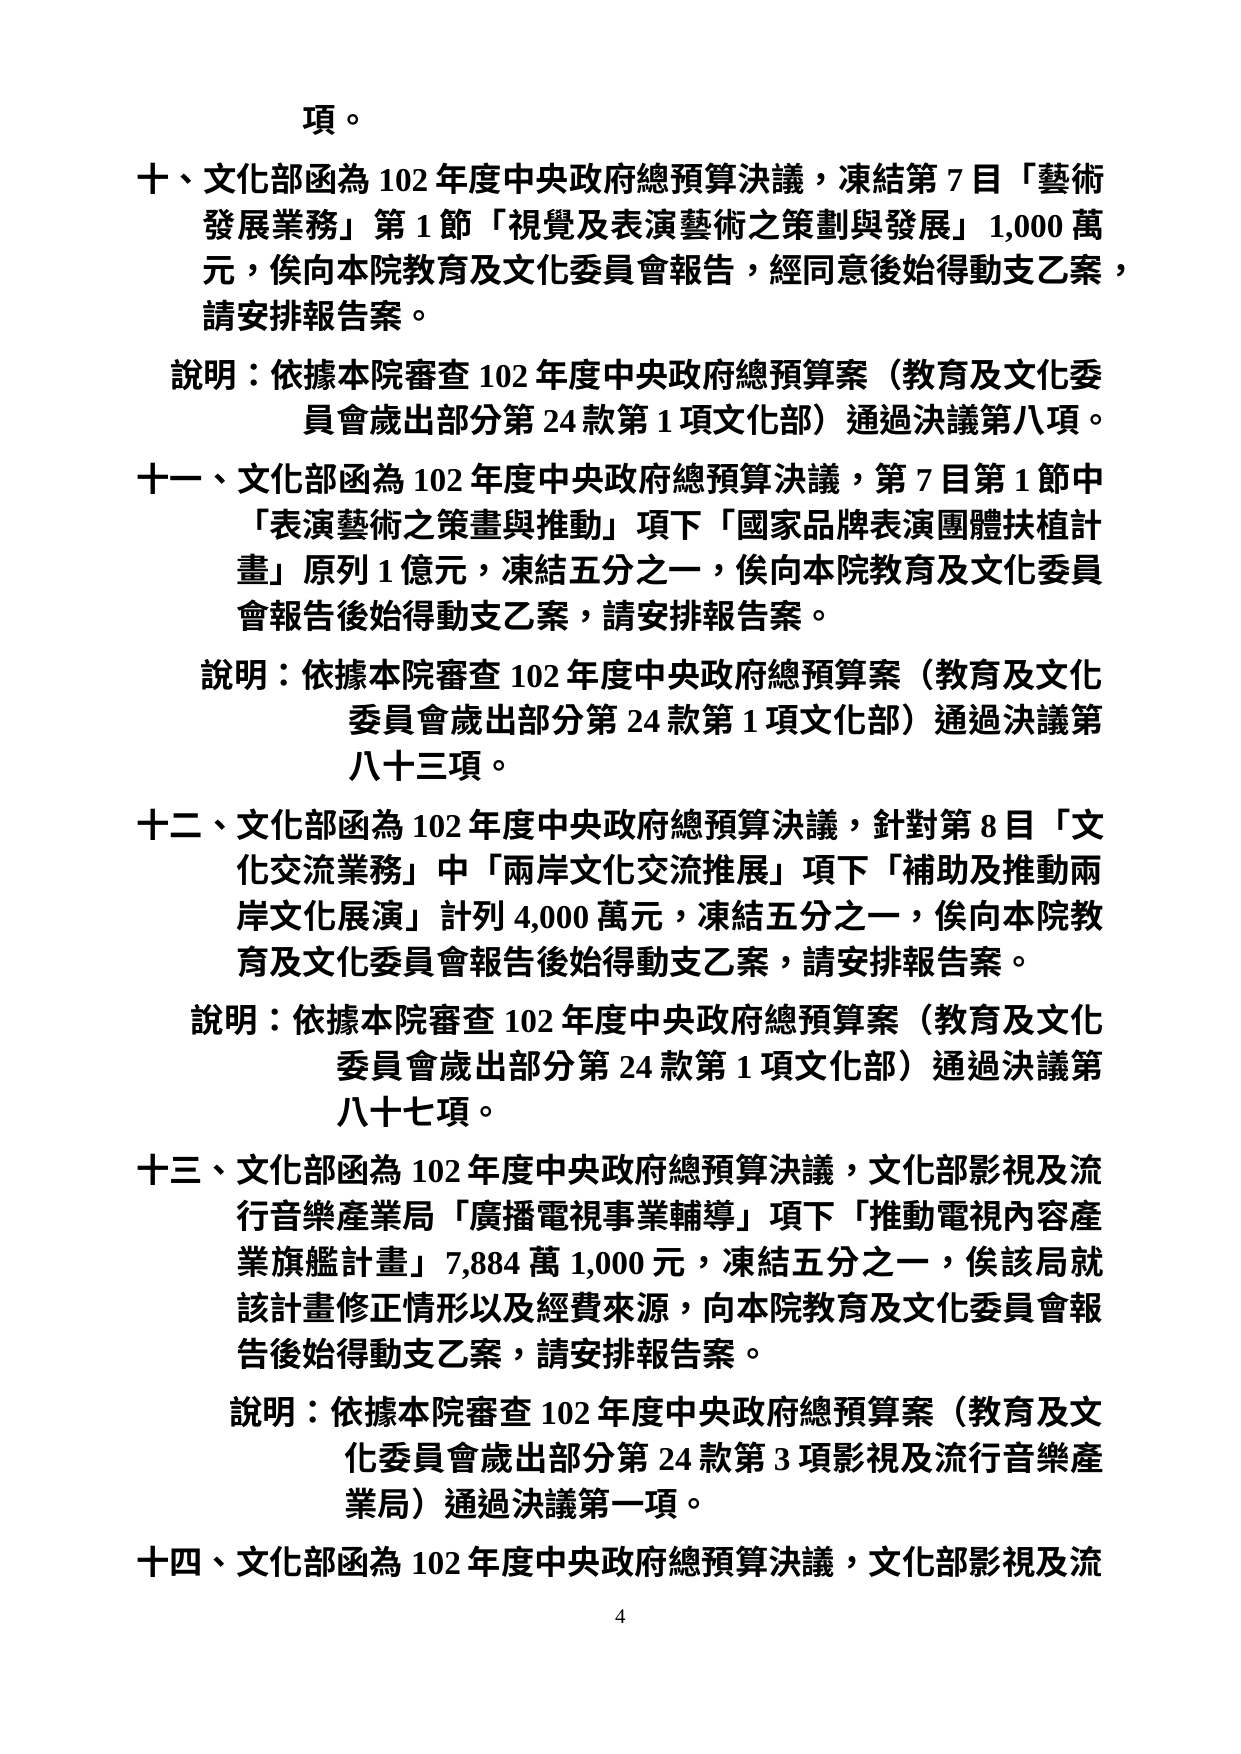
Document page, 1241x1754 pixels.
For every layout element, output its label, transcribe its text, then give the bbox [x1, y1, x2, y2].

text 項。 [136, 96, 1104, 142]
text 十一、文化部函為102年度中央政府總預算決議，第7目第1節中「表演藝術之策畫與推動」項下「國家品牌表演團體扶植計畫」原列1億元，凍結五分之一，俟向本院教育及文化委員會報告後始得動支乙案，請安排報告案。 [136, 454, 1104, 638]
text 十、文化部函為102年度中央政府總預算決議，凍結第7目「藝術發展業務」第1節「視覺及表演藝術之策劃與發展」1,000萬元，俟向本院教育及文化委員會報告，經同意後始得動支乙案，請安排報告案。 [136, 154, 1104, 338]
text 說明：依據本院審查102年度中央政府總預算案（教育及文化委員會歲出部分第24款第3項影視及流行音樂產業局）通過決議第一項。 [211, 1388, 1104, 1525]
text 十三、文化部函為102年度中央政府總預算決議，文化部影視及流行音樂產業局「廣播電視事業輔導」項下「推動電視內容產業旗艦計畫」7,884萬1,000元，凍結五分之一，俟該局就該計畫修正情形以及經費來源，向本院教育及文化委員會報告後始得動支乙案，請安排報告案。 [136, 1146, 1104, 1375]
text 說明：依據本院審查102年度中央政府總預算案（教育及文化委員會歲出部分第24款第1項文化部）通過決議第八十三項。 [148, 650, 1104, 788]
text 十二、文化部函為102年度中央政府總預算決議，針對第8目「文化交流業務」中「兩岸文化交流推展」項下「補助及推動兩岸文化展演」計列4,000萬元，凍結五分之一，俟向本院教育及文化委員會報告後始得動支乙案，請安排報告案。 [136, 800, 1104, 984]
text 十四、文化部函為102年度中央政府總預算決議，文化部影視及流 [136, 1538, 1104, 1584]
text 說明：依據本院審查102年度中央政府總預算案（教育及文化委員會歲出部分第24款第1項文化部）通過決議第八十七項。 [136, 996, 1104, 1134]
text 說明：依據本院審查102年度中央政府總預算案（教育及文化委員會歲出部分第24款第1項文化部）通過決議第八項。 [136, 350, 1104, 442]
